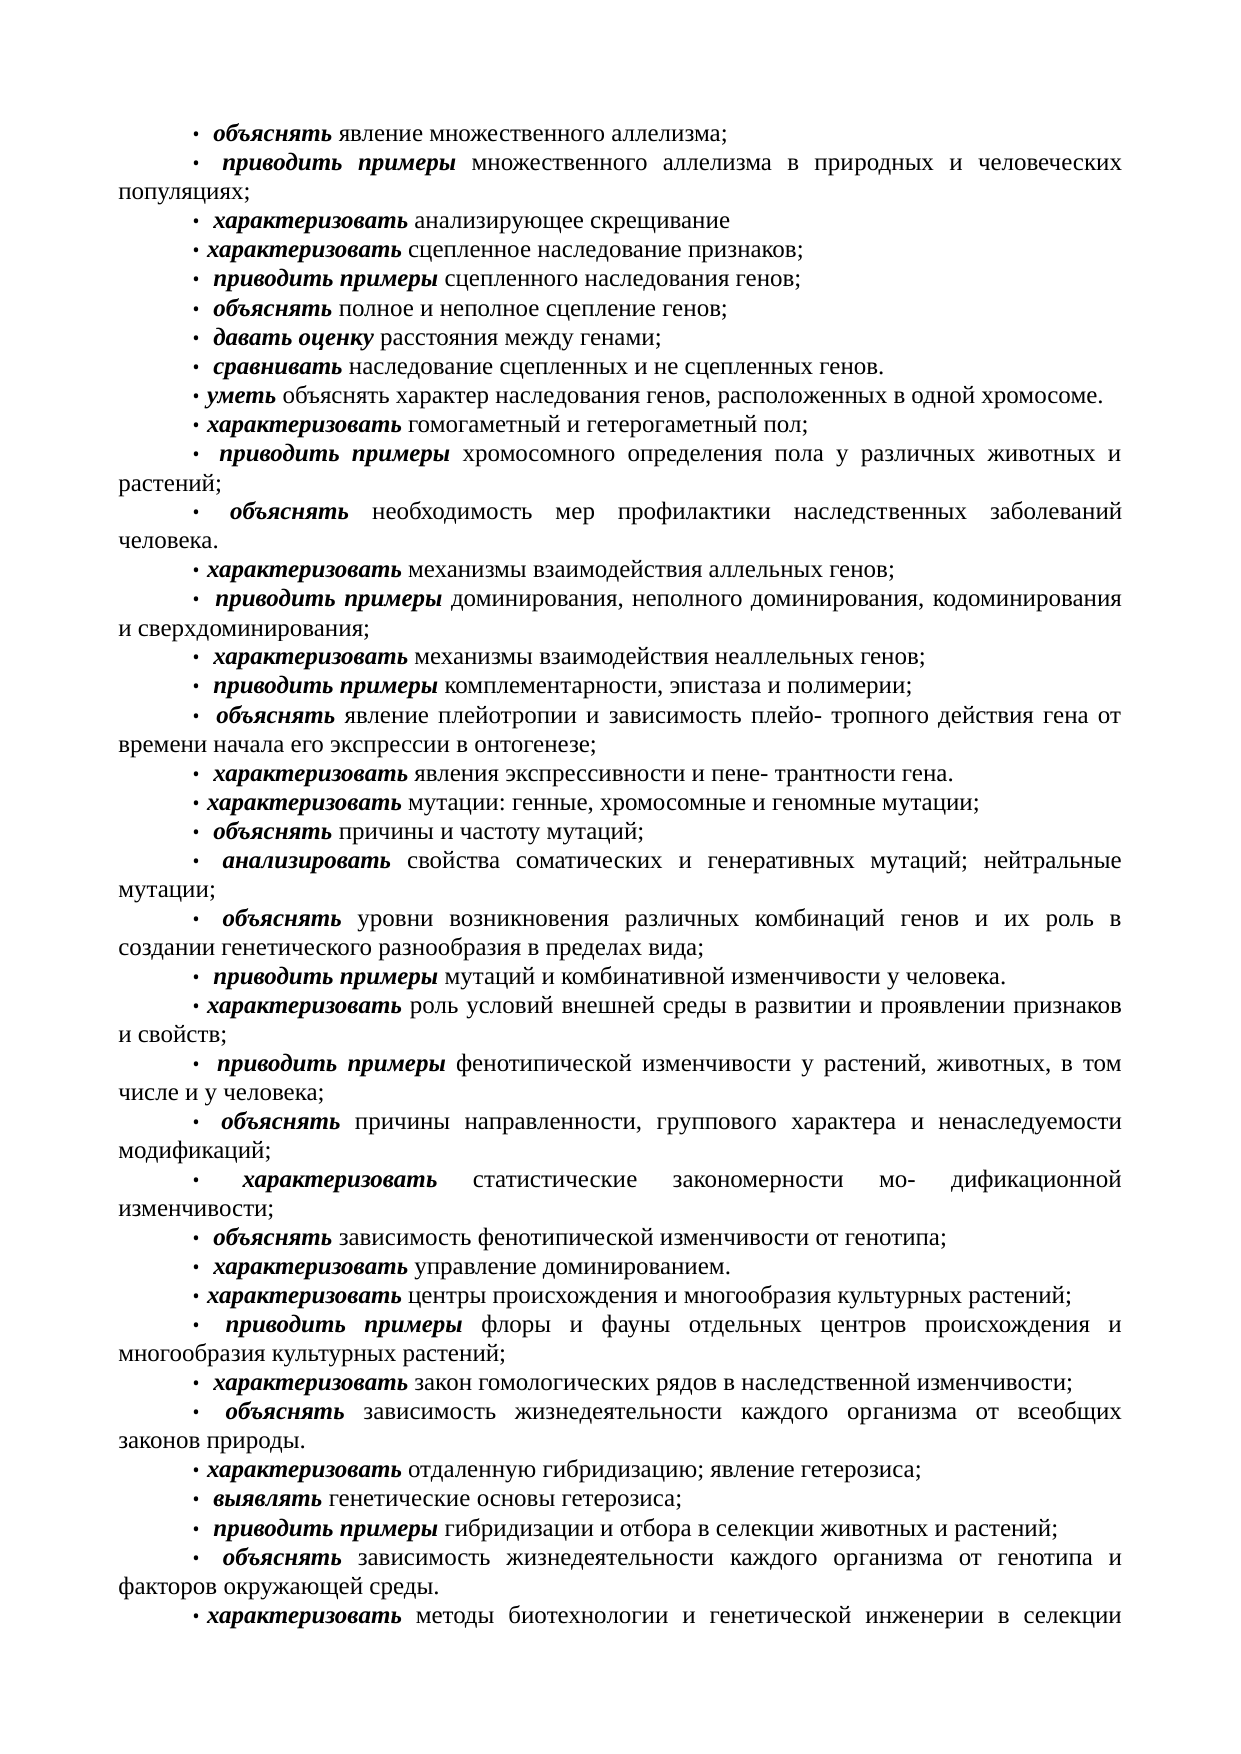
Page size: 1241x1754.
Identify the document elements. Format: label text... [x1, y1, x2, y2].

list характеризовать управление доминированием. [118, 1251, 207, 1280]
list приводить примеры комплементарности, эпистаза и по­лимерии; [118, 671, 1122, 700]
list приводить примеры гибридизации и отбора в селекции животных и растений; [118, 1513, 1122, 1542]
list приводить примеры множественного аллелизма в при­родных и человеческих популяциях; [251, 176, 1122, 205]
list характеризовать гомогаметный и гетерогаметный пол; [118, 409, 207, 438]
list характеризовать отдаленную гибридизацию; явление гетерозиса; [922, 1454, 1122, 1483]
list объяснять явление множественного аллелизма; [118, 118, 207, 147]
list объяснять уровни возникновения различных комбина­ций генов и их роль в создании генетического разнообразия в пределах вида; [118, 903, 207, 932]
list объяснять причины направленности, группового харак­тера и ненаследуемости модификаций; [118, 1106, 207, 1135]
list объяснять зависимость фенотипической изменчивости от генотипа; [947, 1222, 1122, 1251]
list анализировать свойства соматических и генеративных мутаций; нейтральные мутации; [216, 866, 1122, 903]
list характеризовать закон гомологических рядов в на­следственной изменчивости; [118, 1367, 207, 1396]
list давать оценку расстояния между генами; [662, 322, 1122, 351]
list приводить примеры фенотипической изменчивости у растений, животных, в том числе и у человека; [324, 1077, 1122, 1106]
list характеризовать сцепленное наследование признаков; [804, 234, 1122, 263]
list объяснять зависимость жизнедеятельности каждого ор­ганизма от всеобщих законов природы. [118, 1396, 1122, 1454]
list характеризовать механизмы взаимодействия неал­лельных генов; [118, 641, 1122, 671]
list характеризовать механизмы взаимодействия аллель­ных генов; [118, 554, 207, 583]
list давать оценку расстояния между генами; [118, 322, 207, 351]
list характеризовать роль условий внешней среды в разви­тии и проявлении признаков и свойств; [118, 990, 207, 1019]
list характеризовать методы биотехнологии и генетиче­ской инженерии в селекции микроорганизмов; [118, 1600, 1122, 1629]
list объяснять явление множественного аллелизма; [728, 118, 1122, 147]
list характеризовать анализирующее скрещивание [118, 205, 207, 234]
list характеризовать центры происхождения и многообра­зия культурных растений; [118, 1280, 207, 1309]
list объяснять уровни возникновения различных комбина­ций генов и их роль в создании генетического разнообразия в пределах вида; [704, 926, 1122, 961]
list характеризовать анализирующее скрещивание [730, 205, 1122, 234]
list характеризовать сцепленное наследование признаков; [118, 234, 207, 263]
list объяснять причины направленности, группового харак­тера и ненаследуемости модификаций; [271, 1135, 1122, 1164]
list объяснять зависимость жизнедеятельности каждого ор­ганизма от генотипа и факторов окружающей среды. [118, 1542, 207, 1571]
list приводить примеры флоры и фауны отдельных центров происхождения и многообразия культурных растений; [118, 1309, 1122, 1367]
list приводить примеры мутаций и комбинативной измен­чивости у человека. [118, 961, 207, 990]
list объяснять причины и частоту мутаций; [118, 816, 207, 845]
list объяснять зависимость фенотипической изменчивости от генотипа; [118, 1222, 207, 1251]
list объяснять зависимость жизнедеятельности каждого ор­ганизма от генотипа и факторов окружающей среды. [439, 1565, 1122, 1600]
list приводить примеры сцепленного наследования генов; [118, 263, 1122, 293]
list характеризовать роль условий внешней среды в разви­тии и проявлении признаков и свойств; [227, 1005, 1122, 1048]
list уметь объяснять характер наследования генов, располо­женных в одной хромосоме. [118, 380, 207, 409]
list сравнивать наследование сцепленных и не сцепленных генов. [884, 351, 1122, 380]
list приводить примеры фенотипической изменчивости у растений, животных, в том числе и у человека; [118, 1048, 207, 1077]
list характеризовать мутации: генные, хромосомные и ге­номные мутации; [980, 787, 1122, 816]
list сравнивать наследование сцепленных и не сцепленных генов. [118, 351, 207, 380]
list приводить примеры мутаций и комбинативной измен­чивости у человека. [1006, 961, 1122, 990]
list характеризовать явления экспрессивности и пене- трантности гена. [118, 758, 1122, 787]
list приводить примеры множественного аллелизма в при­родных и человеческих популяциях; [118, 147, 207, 176]
list анализировать свойства соматических и генеративных мутаций; нейтральные мутации; [118, 845, 207, 874]
list объяснять полное и неполное сцепление генов; [118, 293, 1122, 322]
list выявлять генетические основы гетерозиса; [118, 1483, 1122, 1513]
list приводить примеры доминирования, неполного доми­нирования, кодоминирования и сверхдоминирования; [118, 583, 1122, 641]
list характеризовать гомогаметный и гетерогаметный пол; [808, 409, 1122, 438]
list характеризовать управление доминированием. [731, 1251, 1122, 1280]
list характеризовать статистические закономерности мо- дификационной изменчивости; [118, 1164, 207, 1193]
list характеризовать отдаленную гибридизацию; явление гетерозиса; [118, 1454, 207, 1483]
list объяснять явление плейотропии и зависимость плейо- тропного действия гена от времени начала его экспрессии в онтогенезе; [118, 700, 1122, 758]
list объяснять необходимость мер профилактики наследст­венных заболеваний человека. [118, 496, 1122, 554]
list объяснять причины и частоту мутаций; [644, 816, 1122, 845]
list характеризовать мутации: генные, хромосомные и ге­номные мутации; [118, 787, 207, 816]
list характеризовать механизмы взаимодействия аллель­ных генов; [895, 554, 1122, 583]
list характеризовать статистические закономерности мо- дификационной изменчивости; [274, 1193, 1122, 1222]
list приводить примеры хромосомного определения пола у различных животных и растений; [118, 438, 1122, 496]
